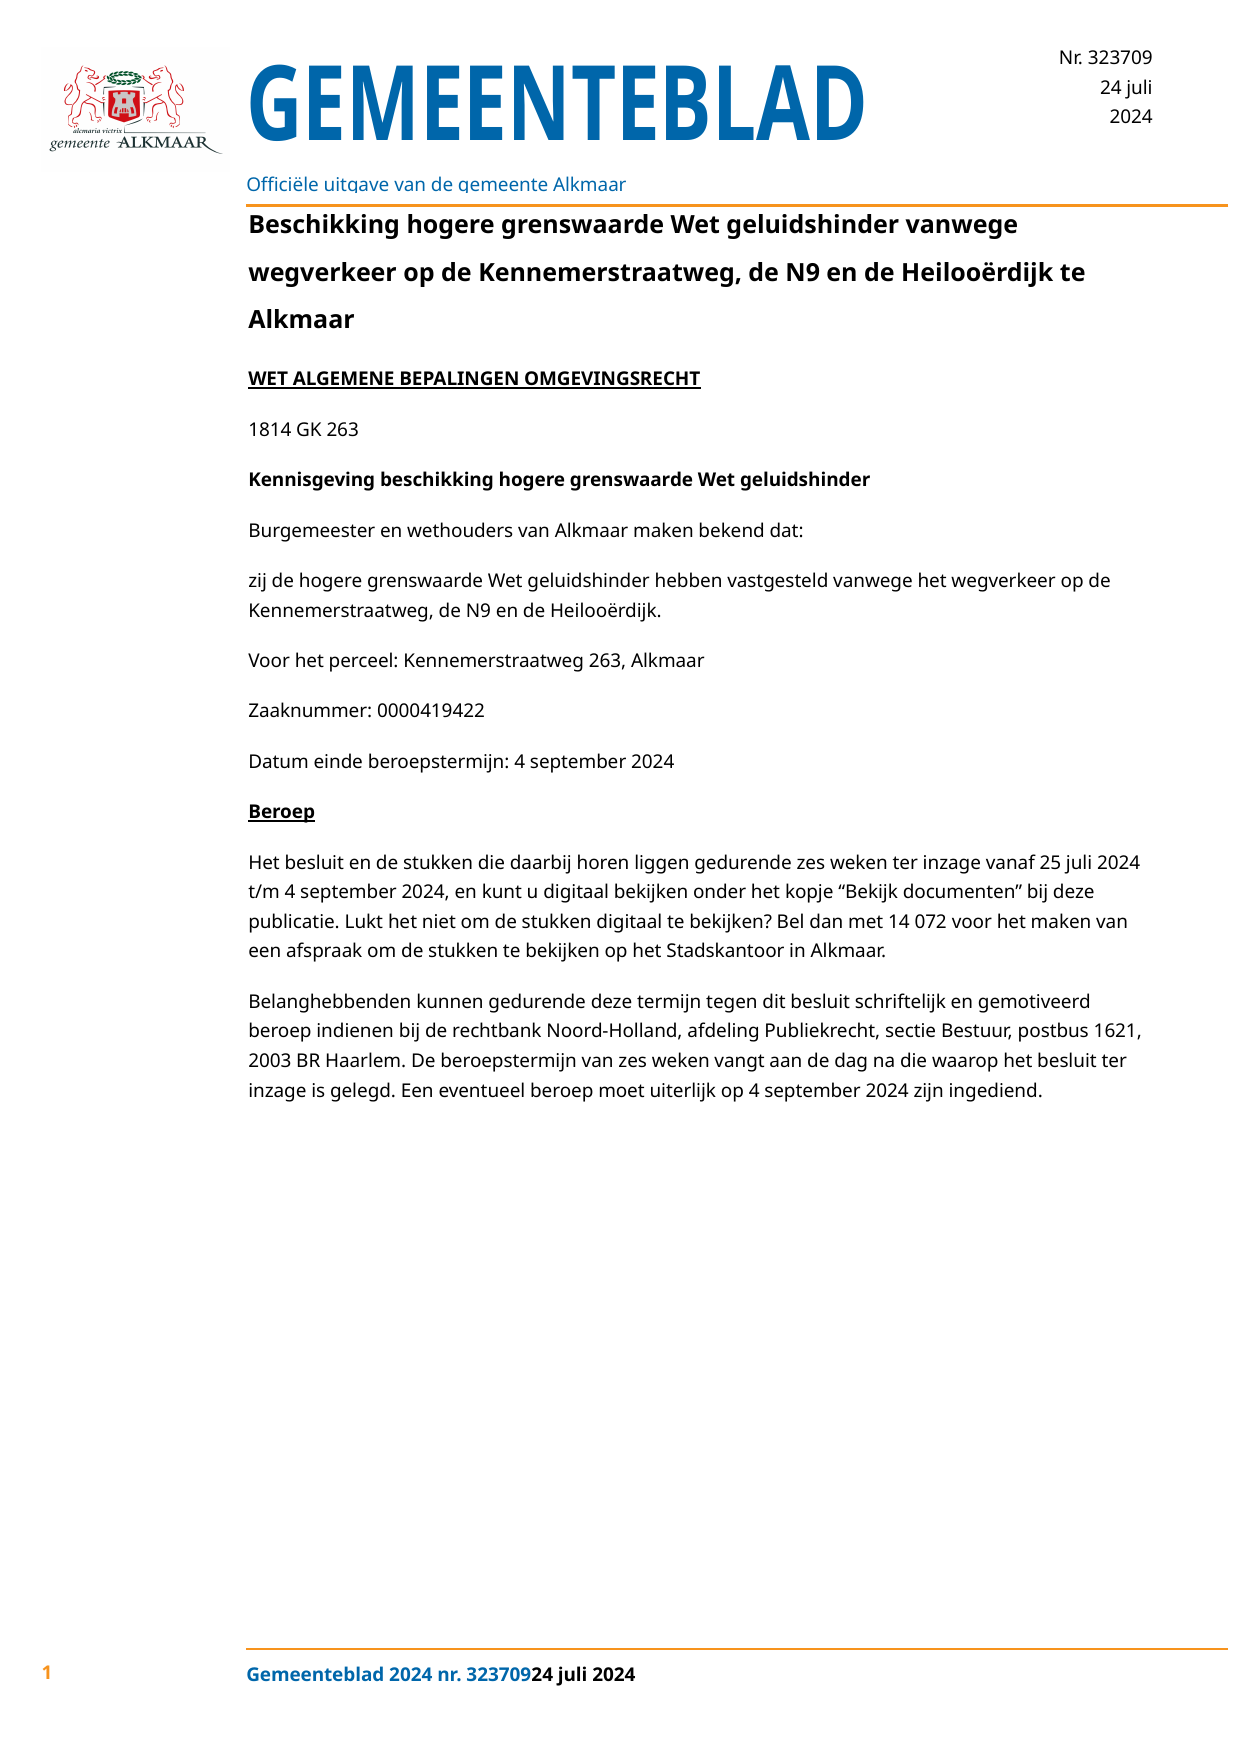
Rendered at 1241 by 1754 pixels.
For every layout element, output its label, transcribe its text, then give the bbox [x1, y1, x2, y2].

text Het besluit en de stukken die daarbij horen liggen gedurende zes weken ter inzage vanaf 25 juli 2024 t/m 4 september 2024, en kunt u digitaal bekijken onder het kopje “Bekijk documenten” bij deze publicatie. Lukt het niet om de stukken digitaal te bekijken? Bel dan met 14 072 voor het maken van een afspraak om de stukken te bekijken op het Stadskantoor in Alkmaar. [248, 849, 1152, 963]
text Datum einde beroepstermijn: 4 september 2024 [248, 748, 1152, 774]
text 1814 GK 263 [248, 416, 1152, 442]
text Kennisgeving beschikking hogere grenswaarde Wet geluidshinder [248, 466, 1152, 492]
text Beschikking hogere grenswaarde Wet geluidshinder vanwege wegverkeer op de Kennemerstraatweg, de N9 en de Heilooërdijk te Alkmaar [248, 207, 1152, 336]
text Burgemeester en wethouders van Alkmaar maken bekend dat: [248, 517, 1152, 542]
text Zaaknummer: 0000419422 [248, 698, 1152, 723]
text zij de hogere grenswaarde Wet geluidshinder hebben vastgesteld vanwege het wegverkeer op de Kennemerstraatweg, de N9 en de Heilooërdijk. [248, 567, 1152, 622]
text Belanghebbenden kunnen gedurende deze termijn tegen dit besluit schriftelijk en gemotiveerd beroep indienen bij de rechtbank Noord-Holland, afdeling Publiekrecht, sectie Bestuur, postbus 1621, 2003 BR Haarlem. De beroepstermijn van zes weken vangt aan de dag na die waarop het besluit ter inzage is gelegd. Een eventueel beroep moet uiterlijk op 4 september 2024 zijn ingediend. [248, 988, 1152, 1102]
text Beroep [248, 798, 1152, 824]
text WET ALGEMENE BEPALINGEN OMGEVINGSRECHT [248, 366, 1152, 391]
text Voor het perceel: Kennemerstraatweg 263, Alkmaar [248, 647, 1152, 673]
picture [41, 47, 231, 172]
